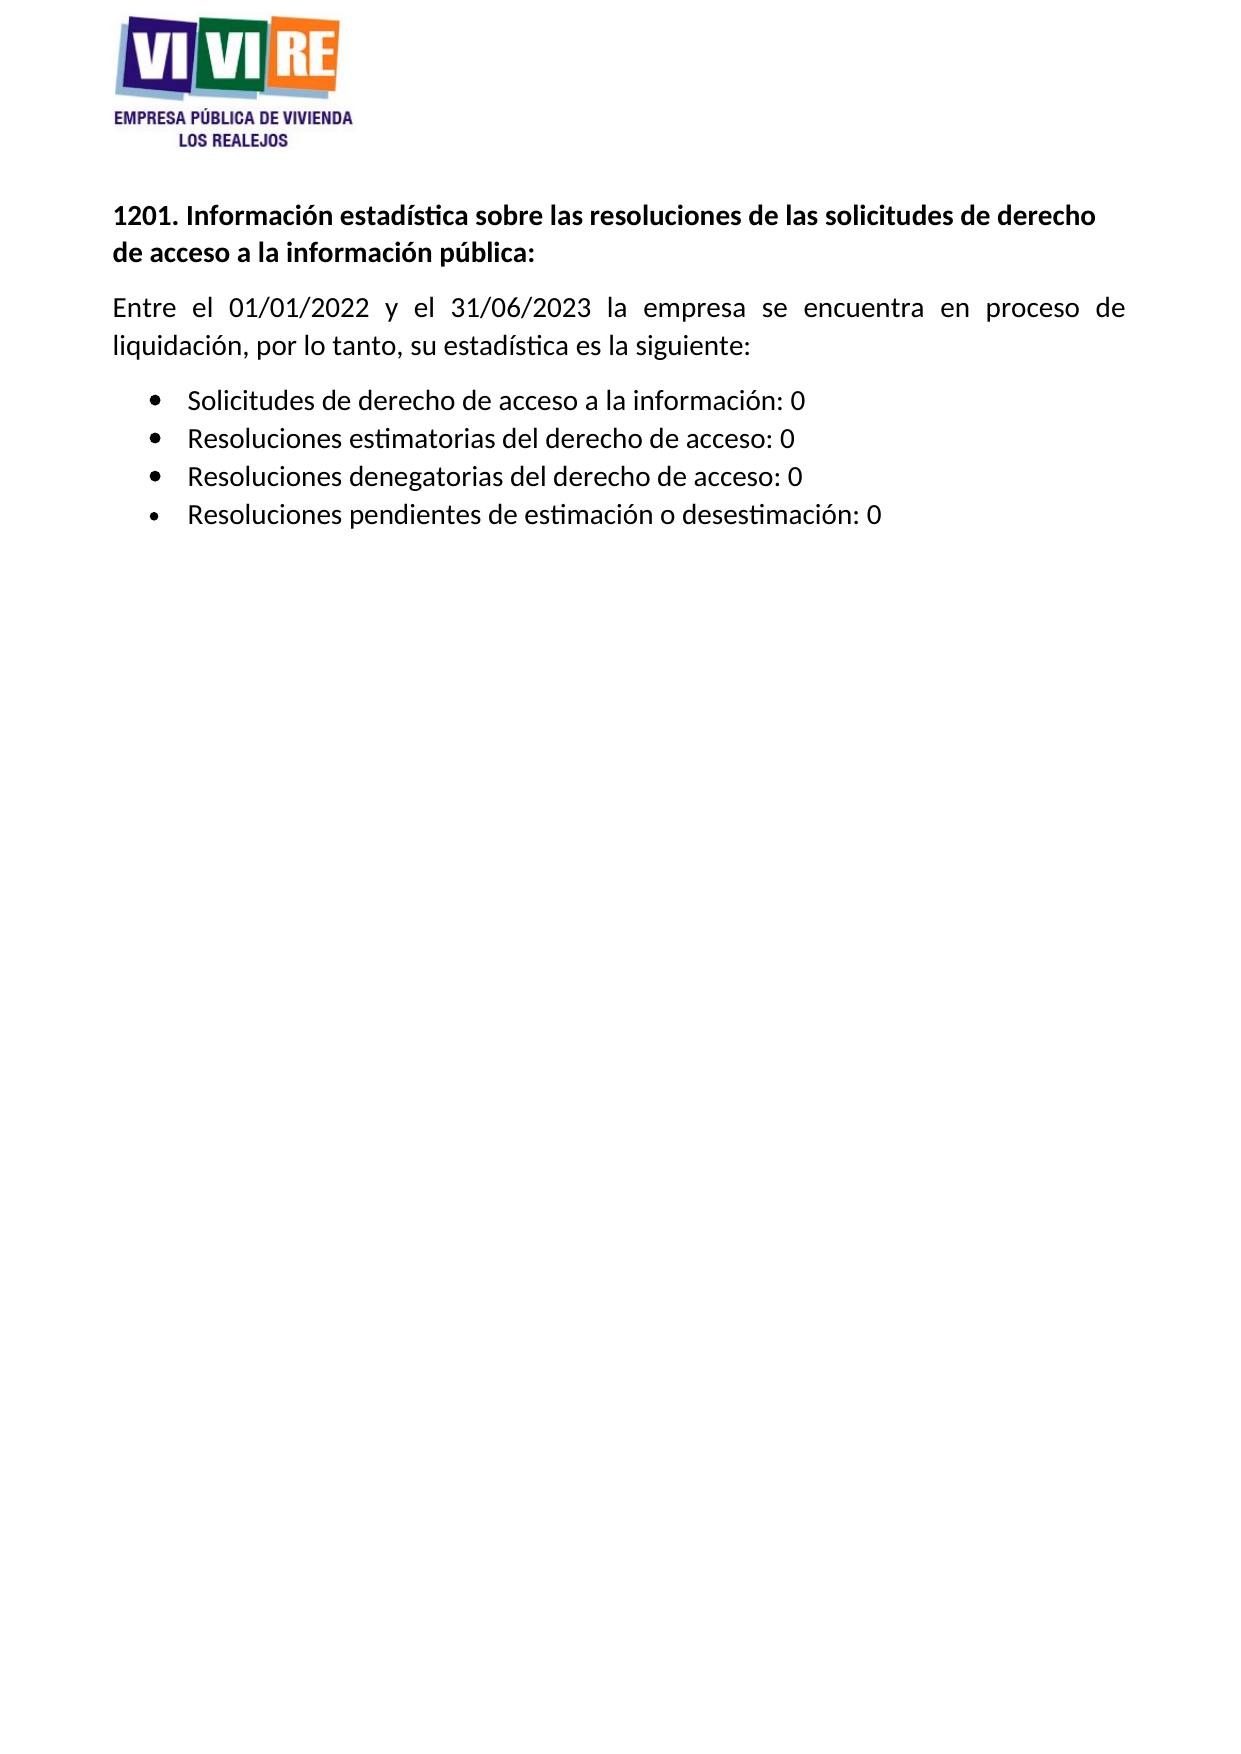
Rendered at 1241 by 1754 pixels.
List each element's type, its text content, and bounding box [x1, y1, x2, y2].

text Entre el 01/01/2022 y el 31/06/2023 la empresa se encuentra en proceso de liquidación, por lo tanto, su estadística es la siguiente: [112, 289, 1128, 363]
list Solicitudes de derecho de acceso a la información: 0 [150, 382, 1128, 418]
list Resoluciones pendientes de estimación o desestimación: 0 [150, 496, 1128, 532]
text 1201. Información estadística sobre las resoluciones de las solicitudes de derecho de acceso a la información pública: [112, 197, 1128, 270]
list Resoluciones denegatorias del derecho de acceso: 0 [150, 458, 1128, 494]
list Resoluciones estimatorias del derecho de acceso: 0 [150, 420, 1128, 456]
